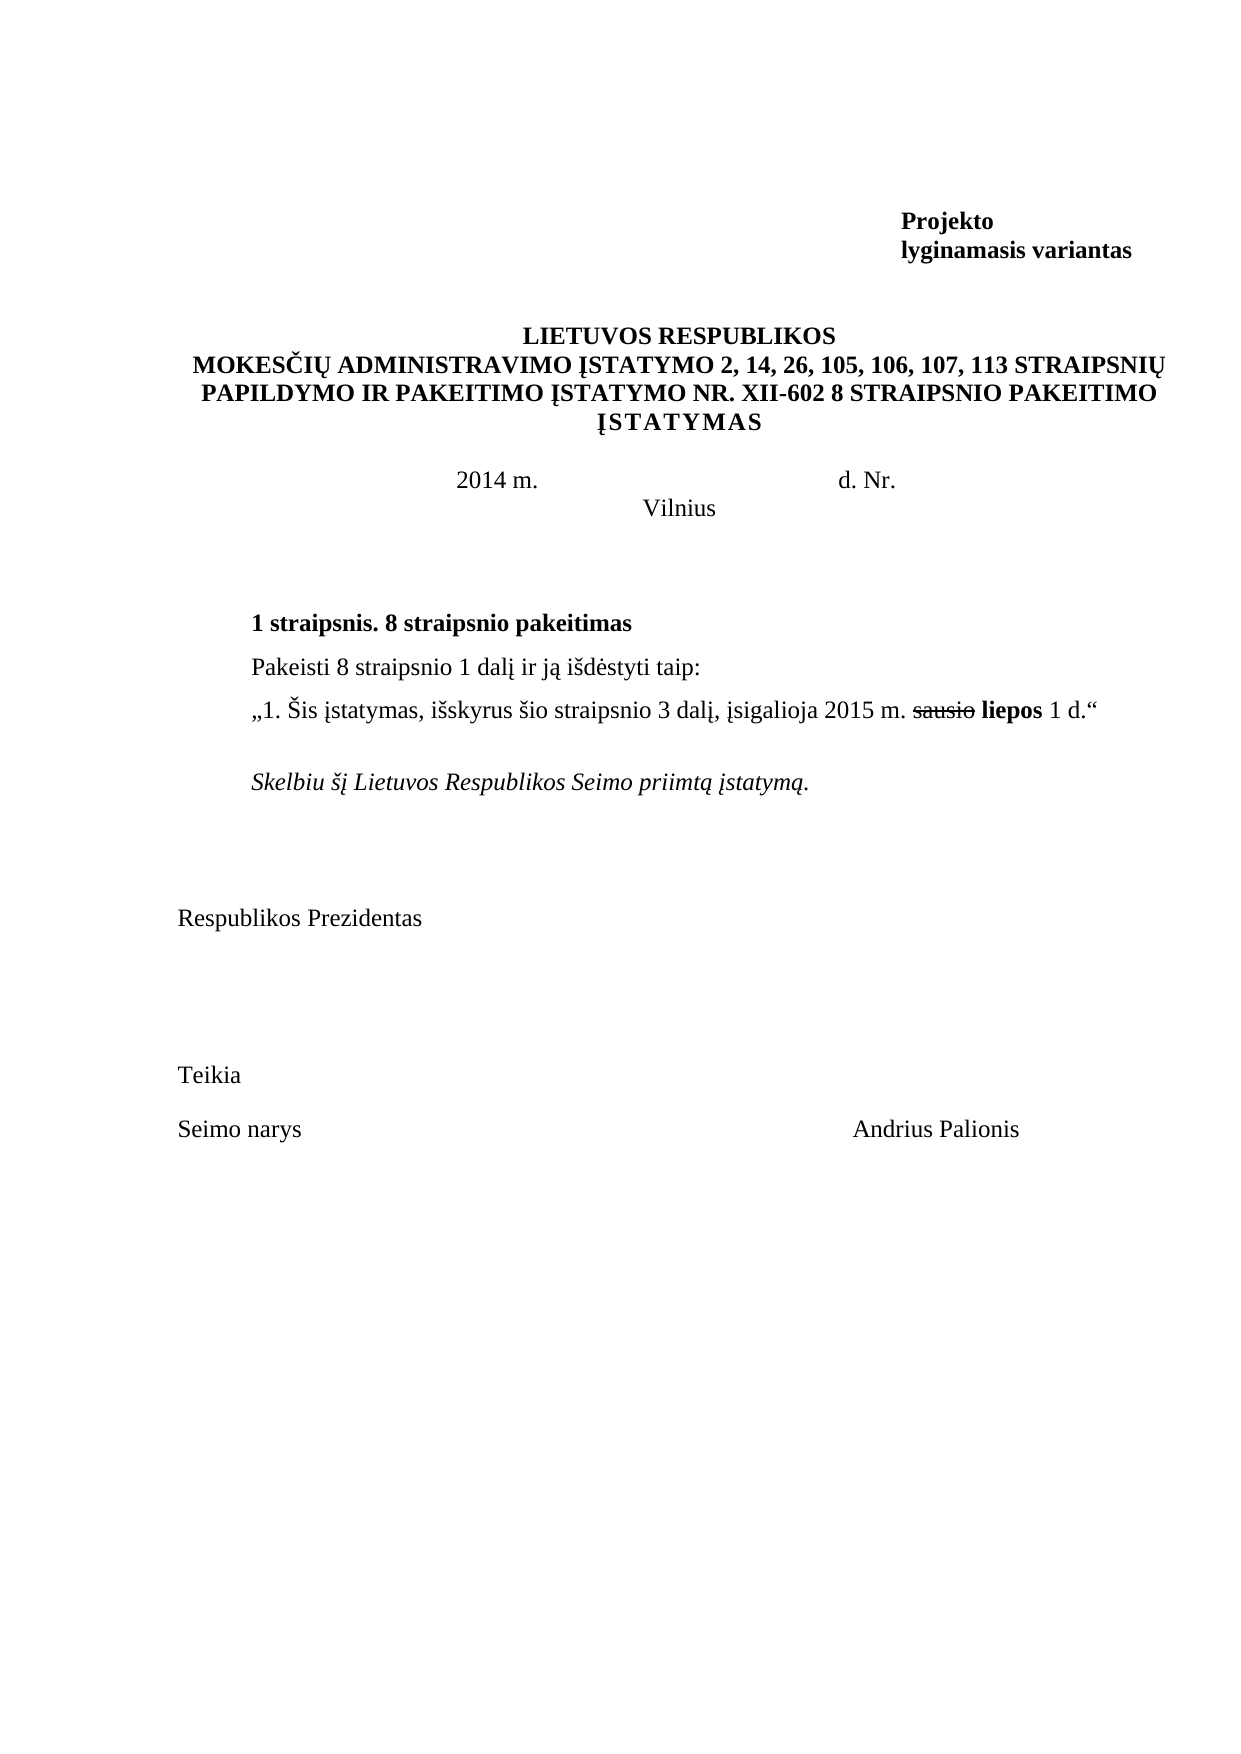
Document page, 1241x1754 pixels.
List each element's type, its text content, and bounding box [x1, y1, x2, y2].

text mokesčių adMinistravimo įstatymo 2, 14, 26, 105, 106, 107, 113 straipsnių papildymo ir pakeitimo ĮSTATYMO Nr. XII-602 8 straipsnio PAKEITIMO [177, 350, 1181, 407]
text Vilnius [177, 493, 1181, 522]
text ĮSTATYMAS [177, 407, 1181, 436]
text Skelbiu šį Lietuvos Respublikos Seimo priimtą įstatymą. [177, 767, 1181, 795]
text Respublikos Prezidentas [177, 903, 1181, 932]
text lyginamasis variantas [177, 235, 1181, 263]
text 1 straipsnis. 8 straipsnio pakeitimas [177, 608, 1181, 637]
text 2014 m. d. Nr. [177, 465, 1181, 493]
text Teikia [177, 1060, 1181, 1089]
text „1. Šis įstatymas, išskyrus šio straipsnio 3 dalį, įsigalioja 2015 m. sausio liepos 1 d.“ [177, 695, 1181, 723]
text Pakeisti 8 straipsnio 1 dalį ir ją išdėstyti taip: [177, 652, 1181, 680]
text Projekto [177, 206, 1181, 235]
text Lietuvos Respublikos [177, 321, 1181, 350]
text Seimo narys Andrius Palionis [177, 1114, 1181, 1143]
